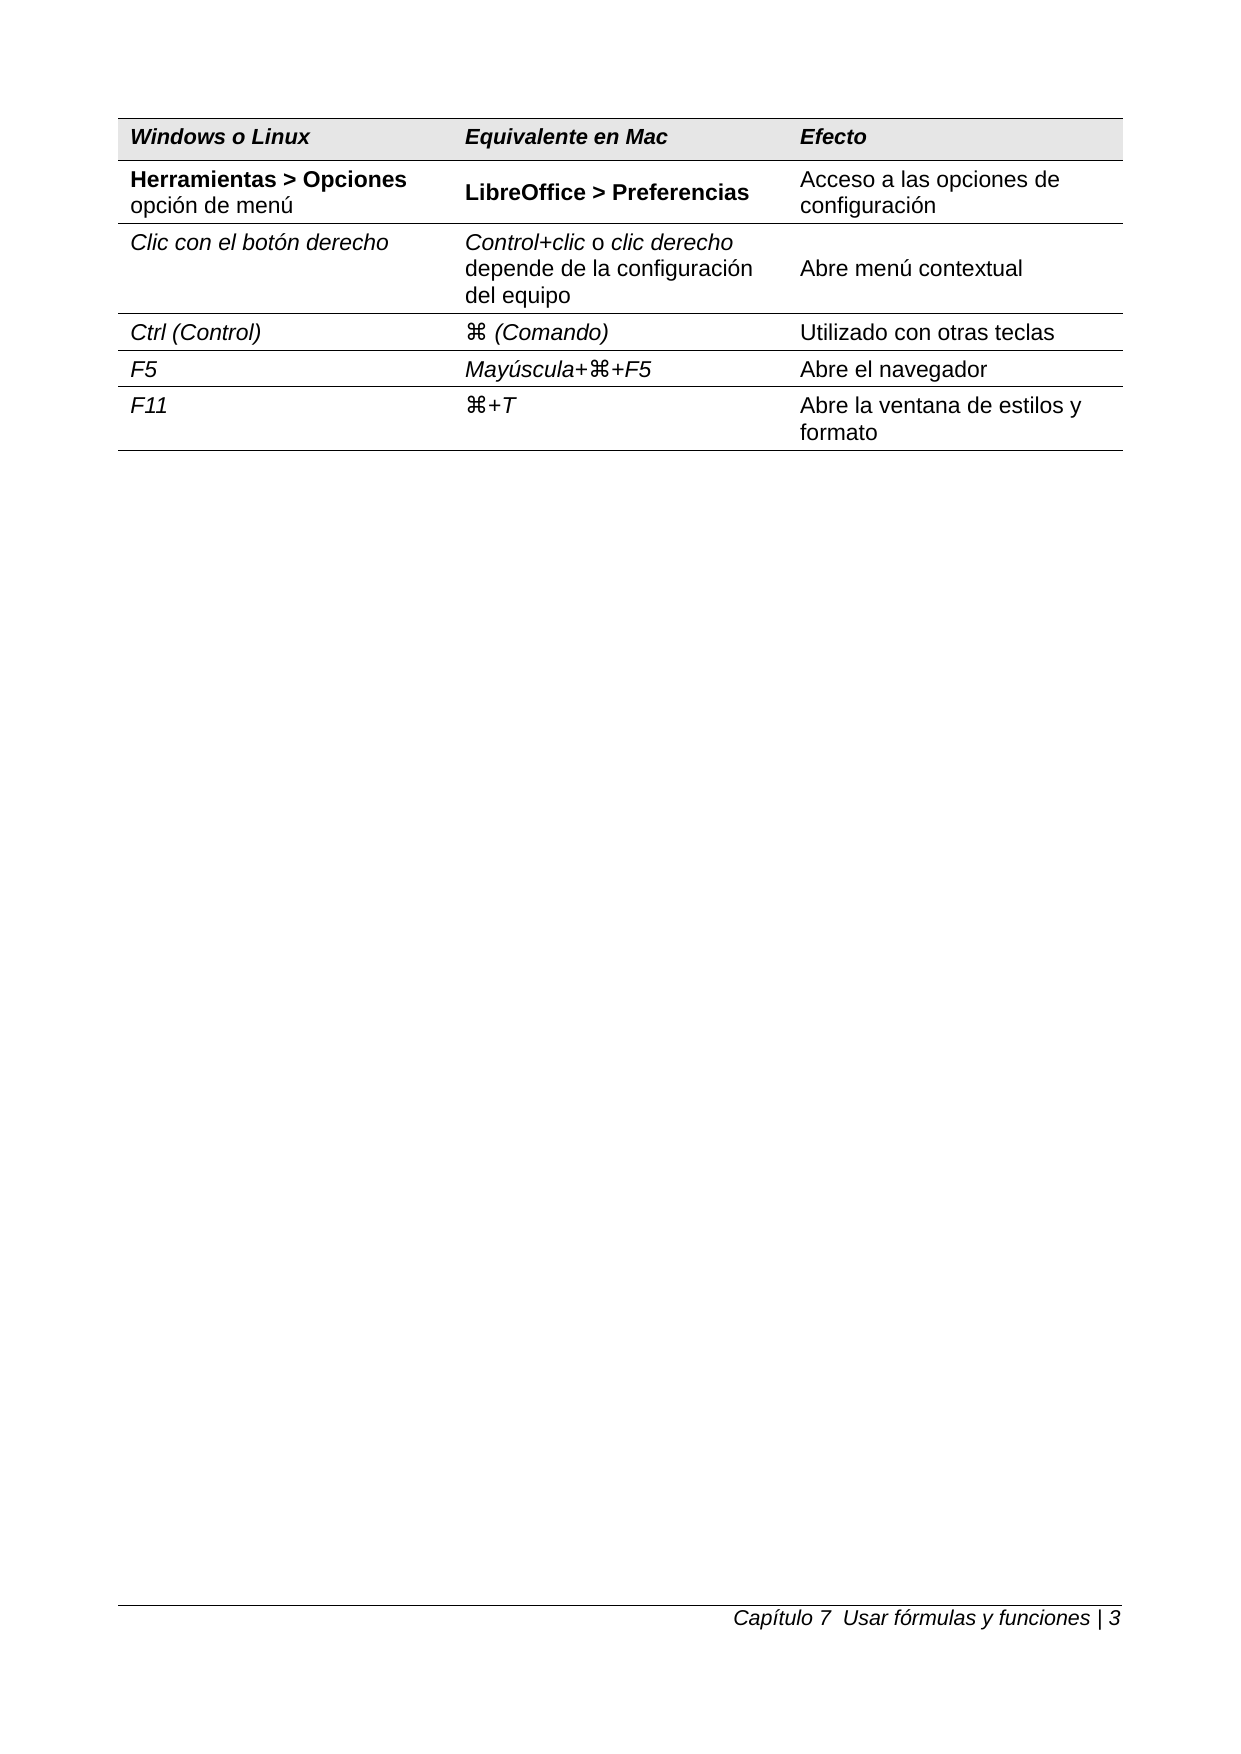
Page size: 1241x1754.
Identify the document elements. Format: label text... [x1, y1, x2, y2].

table_cell Control+clic o clic derecho depende de la configuración del equipo [453, 224, 788, 313]
table_cell LibreOffice > Preferencias [453, 161, 788, 223]
table_cell Mayúscula+⌘+F5 [453, 351, 788, 386]
table_cell Herramientas > Opciones opción de menú [118, 161, 453, 223]
table_cell ⌘ (Comando) [453, 314, 788, 349]
table_cell Ctrl (Control) [118, 314, 453, 349]
table_header Efecto [788, 119, 1123, 160]
table_cell Utilizado con otras teclas [788, 314, 1123, 349]
table_cell Acceso a las opciones de configuración [788, 161, 1123, 223]
table_cell ⌘+T [453, 387, 788, 449]
table_header Windows o Linux [118, 119, 453, 160]
table_cell F11 [118, 387, 453, 449]
table_cell Abre menú contextual [788, 224, 1123, 313]
table_header Equivalente en Mac [453, 119, 788, 160]
table_cell Abre el navegador [788, 351, 1123, 386]
table_cell Clic con el botón derecho [118, 224, 453, 313]
table_cell Abre la ventana de estilos y formato [788, 387, 1123, 449]
table_cell F5 [118, 351, 453, 386]
